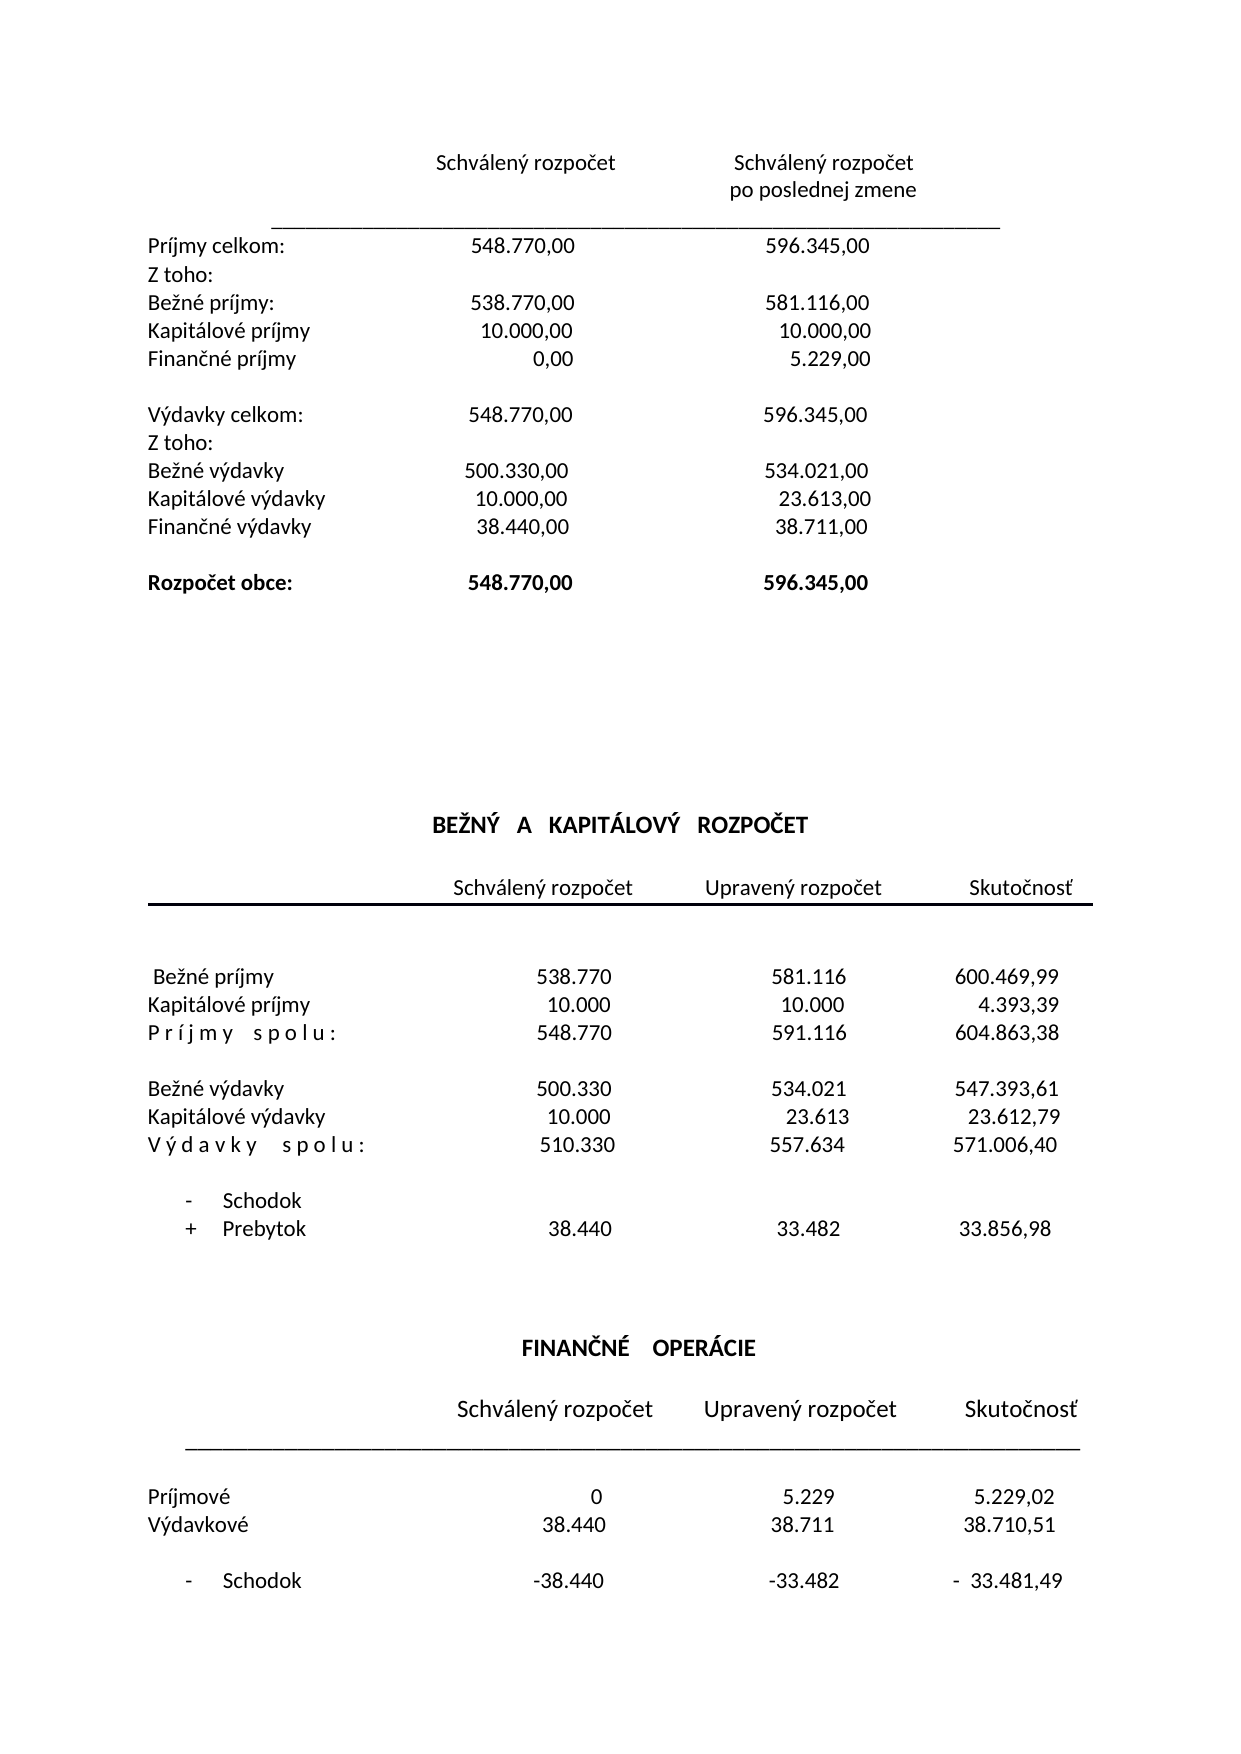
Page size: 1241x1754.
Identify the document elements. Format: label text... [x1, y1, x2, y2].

text Z toho: [148, 428, 1093, 456]
text ________________________________________________________________________ [185, 1423, 1093, 1454]
text FINANČNÉ OPERÁCIE [185, 1332, 1093, 1362]
text Schválený rozpočet Upravený rozpočet Skutočnosť [148, 871, 1093, 903]
text Bežné príjmy: 538.770,00 581.116,00 [148, 288, 1093, 316]
text Schválený rozpočet Upravený rozpočet Skutočnosť [185, 1393, 1093, 1423]
text Finančné výdavky 38.440,00 38.711,00 [148, 512, 1093, 540]
text Finančné príjmy 0,00 5.229,00 [148, 344, 1093, 372]
text Kapitálové výdavky 10.000,00 23.613,00 [148, 484, 1093, 512]
text Rozpočet obce: 548.770,00 596.345,00 [148, 568, 1093, 596]
text Kapitálové príjmy 10.000,00 10.000,00 [148, 316, 1093, 344]
text P r í j m y s p o l u : 548.770 591.116 604.863,38 [148, 1018, 1093, 1046]
text Z toho: [148, 260, 1093, 288]
text Výdavkové 38.440 38.711 38.710,51 [148, 1510, 1093, 1538]
text po poslednej zmene [148, 176, 1093, 204]
text Bežné príjmy 538.770 581.116 600.469,99 [148, 962, 1093, 990]
text Bežné výdavky 500.330,00 534.021,00 [148, 456, 1093, 484]
text Príjmy celkom: 548.770,00 596.345,00 [148, 232, 1093, 260]
text Bežné výdavky 500.330 534.021 547.393,61 [148, 1074, 1093, 1102]
text Výdavky celkom: 548.770,00 596.345,00 [148, 400, 1093, 428]
list Schodok -38.440 -33.482 - 33.481,49 [185, 1566, 1093, 1594]
text ________________________________________________________________ [148, 204, 1093, 232]
list + Prebytok 38.440 33.482 33.856,98 [185, 1214, 1093, 1243]
text Kapitálové výdavky 10.000 23.613 23.612,79 [148, 1102, 1093, 1131]
text Schválený rozpočet Schválený rozpočet [148, 148, 1093, 176]
text Príjmové 0 5.229 5.229,02 [148, 1482, 1093, 1510]
text Kapitálové príjmy 10.000 10.000 4.393,39 [148, 990, 1093, 1018]
list Schodok [185, 1187, 1093, 1214]
text BEŽNÝ A KAPITÁLOVÝ ROZPOČET [148, 809, 1093, 840]
text V ý d a v k y s p o l u : 510.330 557.634 571.006,40 [148, 1131, 1093, 1158]
